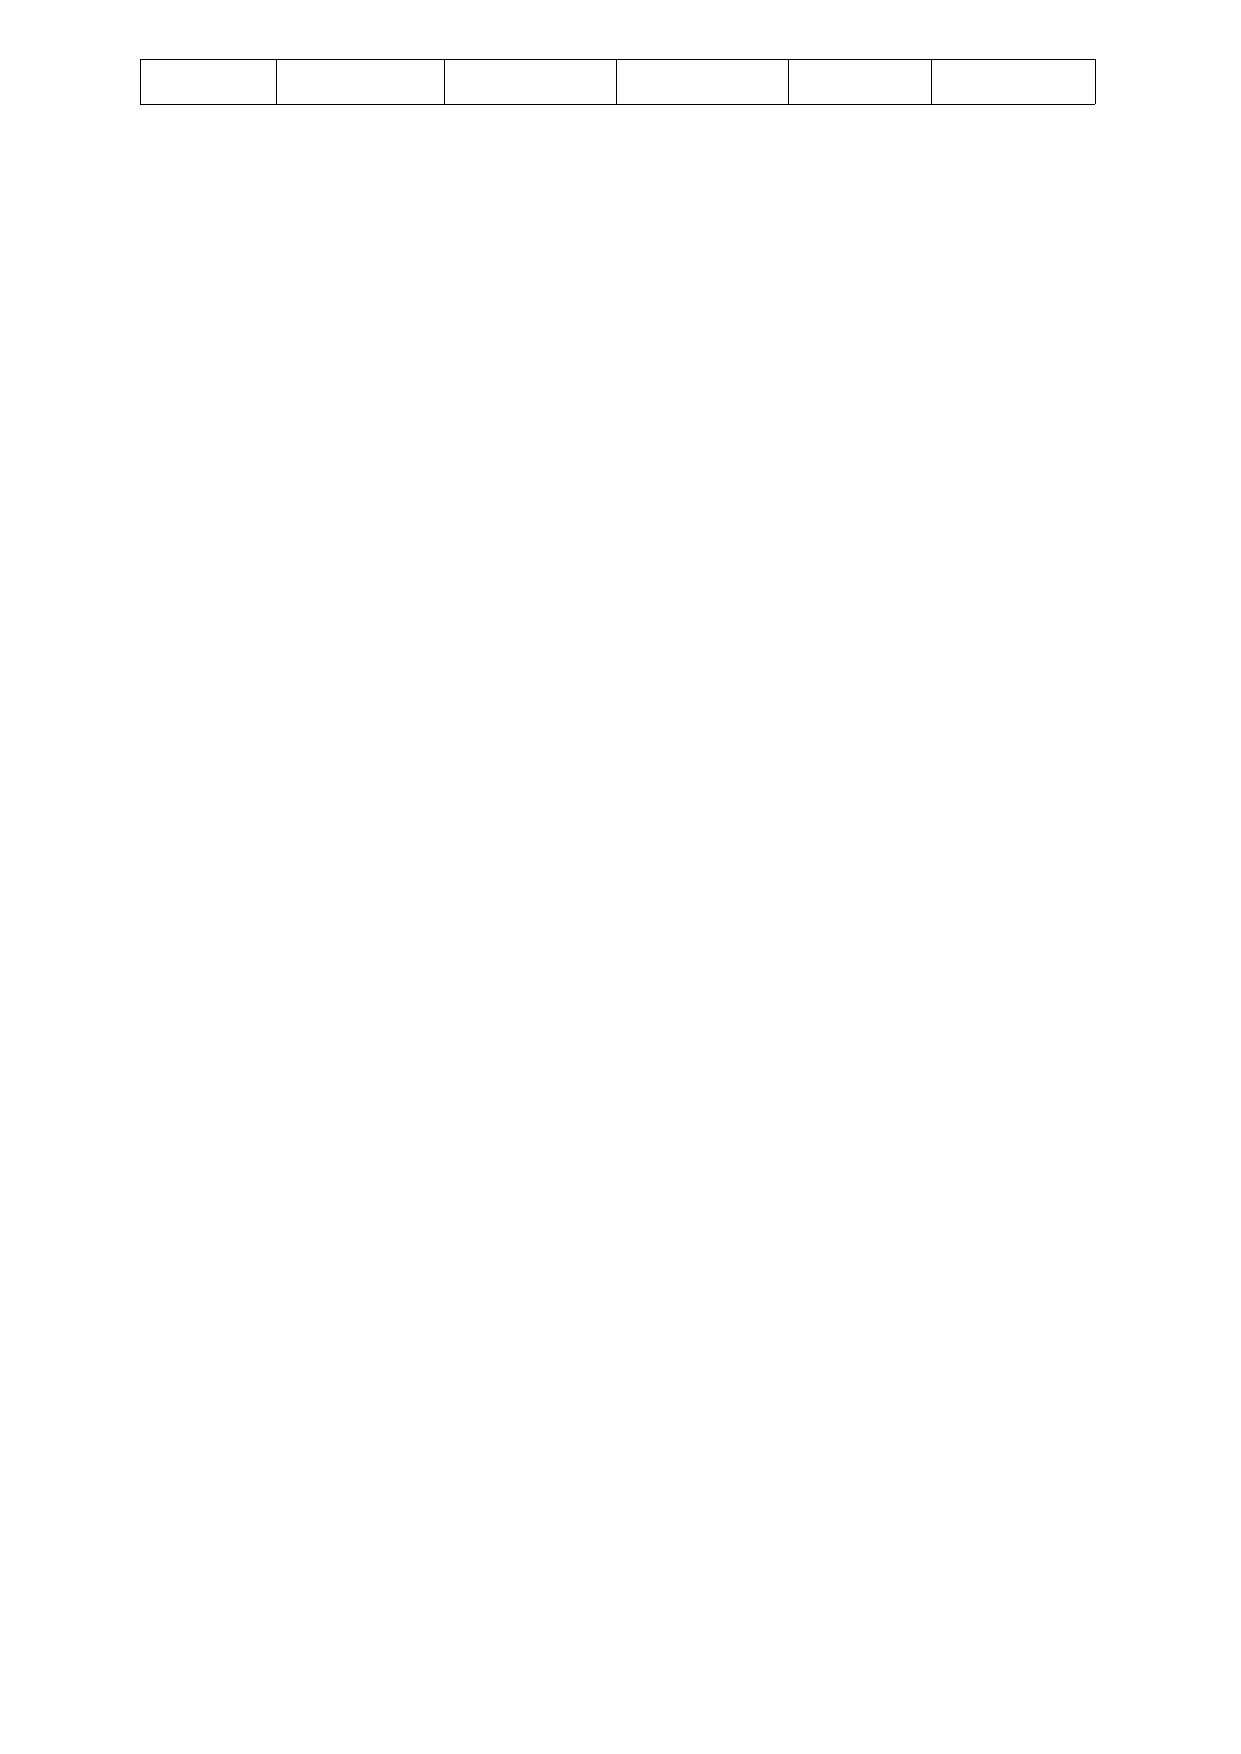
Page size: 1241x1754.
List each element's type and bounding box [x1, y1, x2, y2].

table_cell [445, 60, 616, 104]
table_cell [277, 60, 444, 104]
table_cell [932, 60, 1095, 104]
table_cell [789, 60, 931, 104]
table_cell [617, 60, 788, 104]
table_cell [141, 60, 276, 104]
